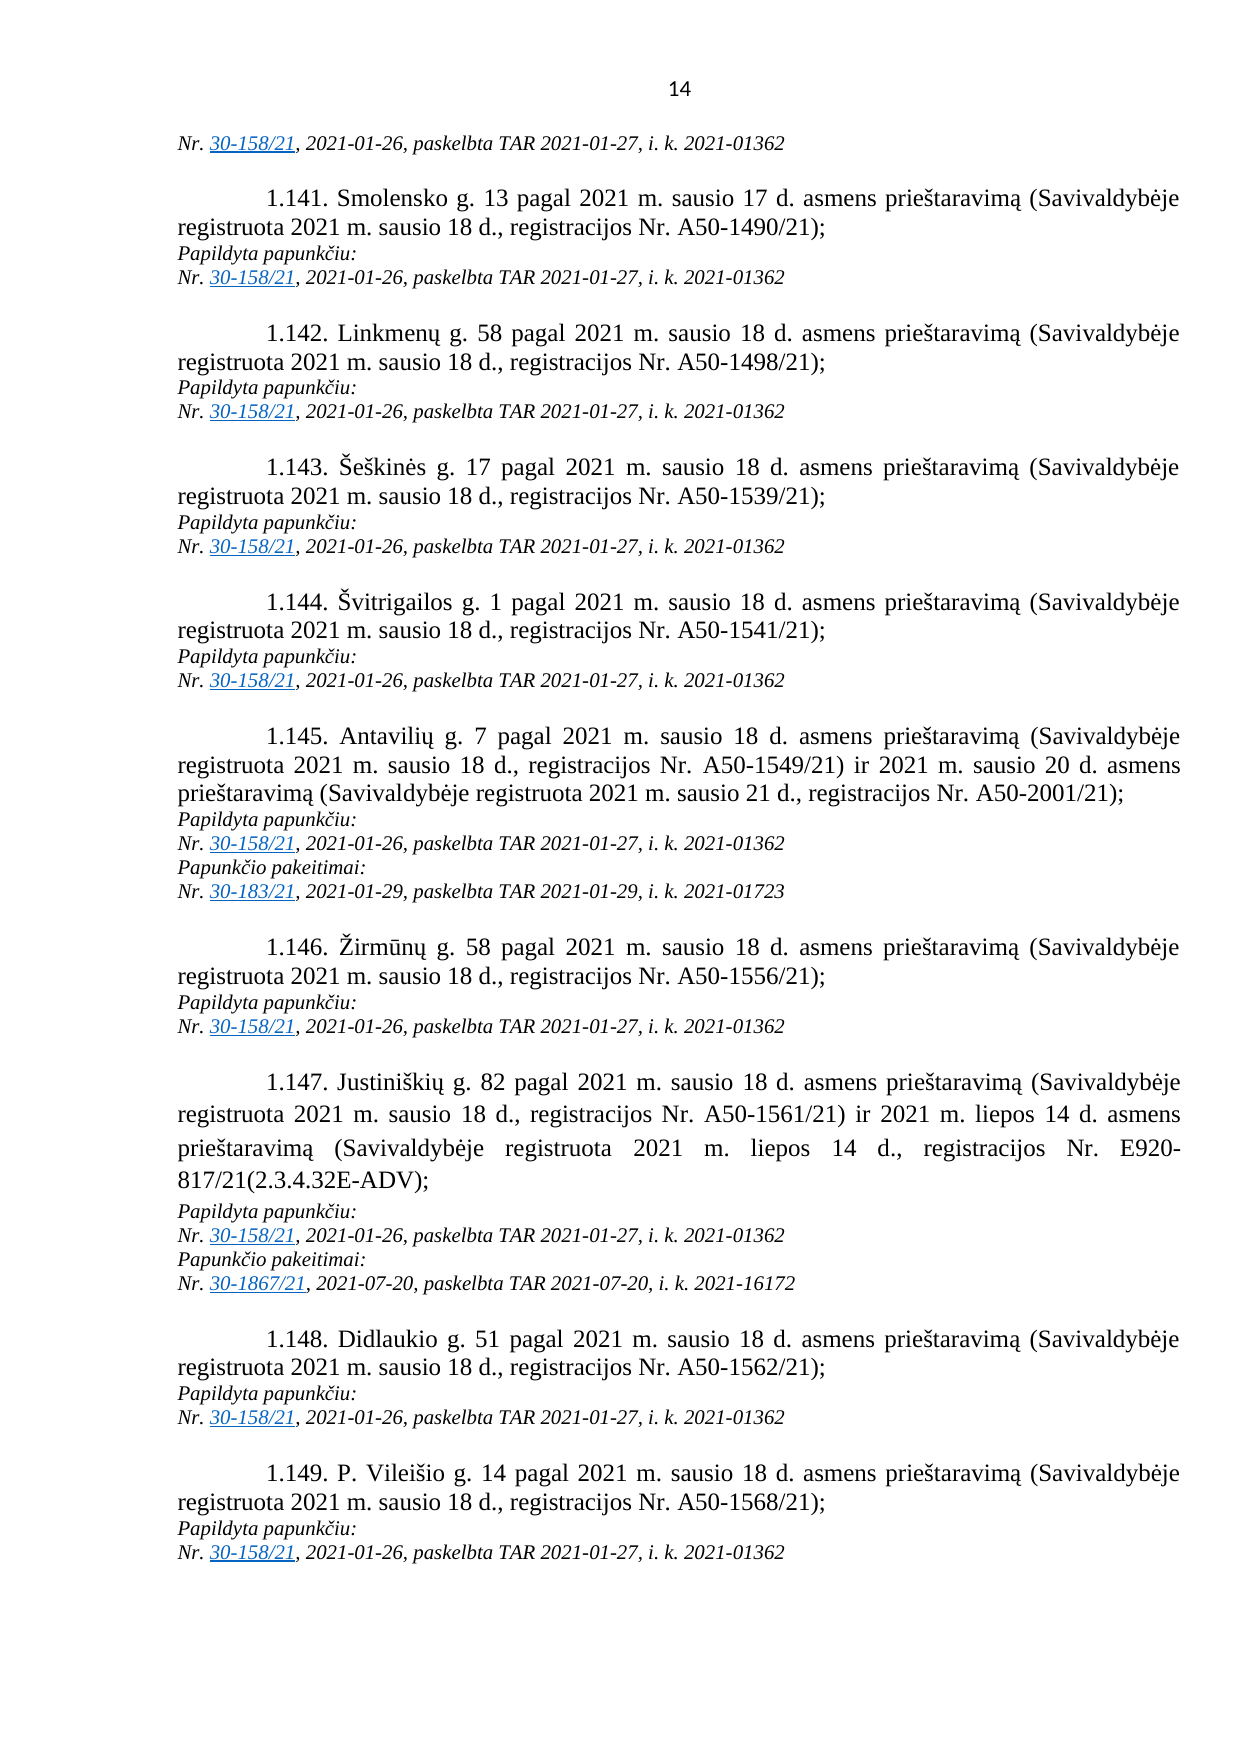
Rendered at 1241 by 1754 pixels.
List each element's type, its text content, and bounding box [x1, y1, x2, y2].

text Nr. 30-158/21, 2021-01-26, paskelbta TAR 2021-01-27, i. k. 2021-01362 [177, 1539, 1181, 1564]
text Papunkčio pakeitimai: [177, 1247, 1181, 1271]
text 1.146. Žirmūnų g. 58 pagal 2021 m. sausio 18 d. asmens prieštaravimą (Savivaldybėje registruota 2021 m. sausio 18 d., registracijos Nr. A50-1556/21); [177, 932, 1181, 990]
text Papildyta papunkčiu: [177, 644, 1181, 668]
text 1.144. Švitrigailos g. 1 pagal 2021 m. sausio 18 d. asmens prieštaravimą (Savivaldybėje registruota 2021 m. sausio 18 d., registracijos Nr. A50-1541/21); [177, 587, 1181, 644]
text Nr. 30-183/21, 2021-01-29, paskelbta TAR 2021-01-29, i. k. 2021-01723 [177, 879, 1181, 903]
text Papildyta papunkčiu: [177, 241, 1181, 265]
text Papildyta papunkčiu: [177, 807, 1181, 831]
text Papildyta papunkčiu: [177, 510, 1181, 534]
text 1.143. Šeškinės g. 17 pagal 2021 m. sausio 18 d. asmens prieštaravimą (Savivaldybėje registruota 2021 m. sausio 18 d., registracijos Nr. A50-1539/21); [177, 452, 1181, 510]
text Nr. 30-158/21, 2021-01-26, paskelbta TAR 2021-01-27, i. k. 2021-01362 [177, 1405, 1181, 1429]
text Papildyta papunkčiu: [177, 1381, 1181, 1405]
text 1.147. Justiniškių g. 82 pagal 2021 m. sausio 18 d. asmens prieštaravimą (Savivaldybėje registruota 2021 m. sausio 18 d., registracijos Nr. A50-1561/21) ir 2021 m. liepos 14 d. asmens prieštaravimą (Savivaldybėje registruota 2021 m. liepos 14 d., registracijos Nr. E920-817/21(2.3.4.32E-ADV); [177, 1067, 1181, 1194]
text 1.142. Linkmenų g. 58 pagal 2021 m. sausio 18 d. asmens prieštaravimą (Savivaldybėje registruota 2021 m. sausio 18 d., registracijos Nr. A50-1498/21); [177, 318, 1181, 375]
text Nr. 30-1867/21, 2021-07-20, paskelbta TAR 2021-07-20, i. k. 2021-16172 [177, 1271, 1181, 1295]
text Papildyta papunkčiu: [177, 1199, 1181, 1223]
text Nr. 30-158/21, 2021-01-26, paskelbta TAR 2021-01-27, i. k. 2021-01362 [177, 265, 1181, 289]
text Nr. 30-158/21, 2021-01-26, paskelbta TAR 2021-01-27, i. k. 2021-01362 [177, 399, 1181, 423]
text Papildyta papunkčiu: [177, 1516, 1181, 1539]
text Nr. 30-158/21, 2021-01-26, paskelbta TAR 2021-01-27, i. k. 2021-01362 [177, 1223, 1181, 1247]
text Nr. 30-158/21, 2021-01-26, paskelbta TAR 2021-01-27, i. k. 2021-01362 [177, 534, 1181, 558]
text Nr. 30-158/21, 2021-01-26, paskelbta TAR 2021-01-27, i. k. 2021-01362 [177, 1014, 1181, 1038]
text 1.145. Antavilių g. 7 pagal 2021 m. sausio 18 d. asmens prieštaravimą (Savivaldybėje registruota 2021 m. sausio 18 d., registracijos Nr. A50-1549/21) ir 2021 m. sausio 20 d. asmens prieštaravimą (Savivaldybėje registruota 2021 m. sausio 21 d., registracijos Nr. A50-2001/21); [177, 721, 1181, 807]
text Papunkčio pakeitimai: [177, 855, 1181, 879]
text Papildyta papunkčiu: [177, 375, 1181, 399]
text Nr. 30-158/21, 2021-01-26, paskelbta TAR 2021-01-27, i. k. 2021-01362 [177, 131, 1181, 155]
text Nr. 30-158/21, 2021-01-26, paskelbta TAR 2021-01-27, i. k. 2021-01362 [177, 668, 1181, 692]
text 1.141. Smolensko g. 13 pagal 2021 m. sausio 17 d. asmens prieštaravimą (Savivaldybėje registruota 2021 m. sausio 18 d., registracijos Nr. A50-1490/21); [177, 183, 1181, 241]
text Nr. 30-158/21, 2021-01-26, paskelbta TAR 2021-01-27, i. k. 2021-01362 [177, 831, 1181, 855]
text Papildyta papunkčiu: [177, 990, 1181, 1014]
text 1.149. P. Vileišio g. 14 pagal 2021 m. sausio 18 d. asmens prieštaravimą (Savivaldybėje registruota 2021 m. sausio 18 d., registracijos Nr. A50-1568/21); [177, 1458, 1181, 1516]
text 1.148. Didlaukio g. 51 pagal 2021 m. sausio 18 d. asmens prieštaravimą (Savivaldybėje registruota 2021 m. sausio 18 d., registracijos Nr. A50-1562/21); [177, 1324, 1181, 1381]
